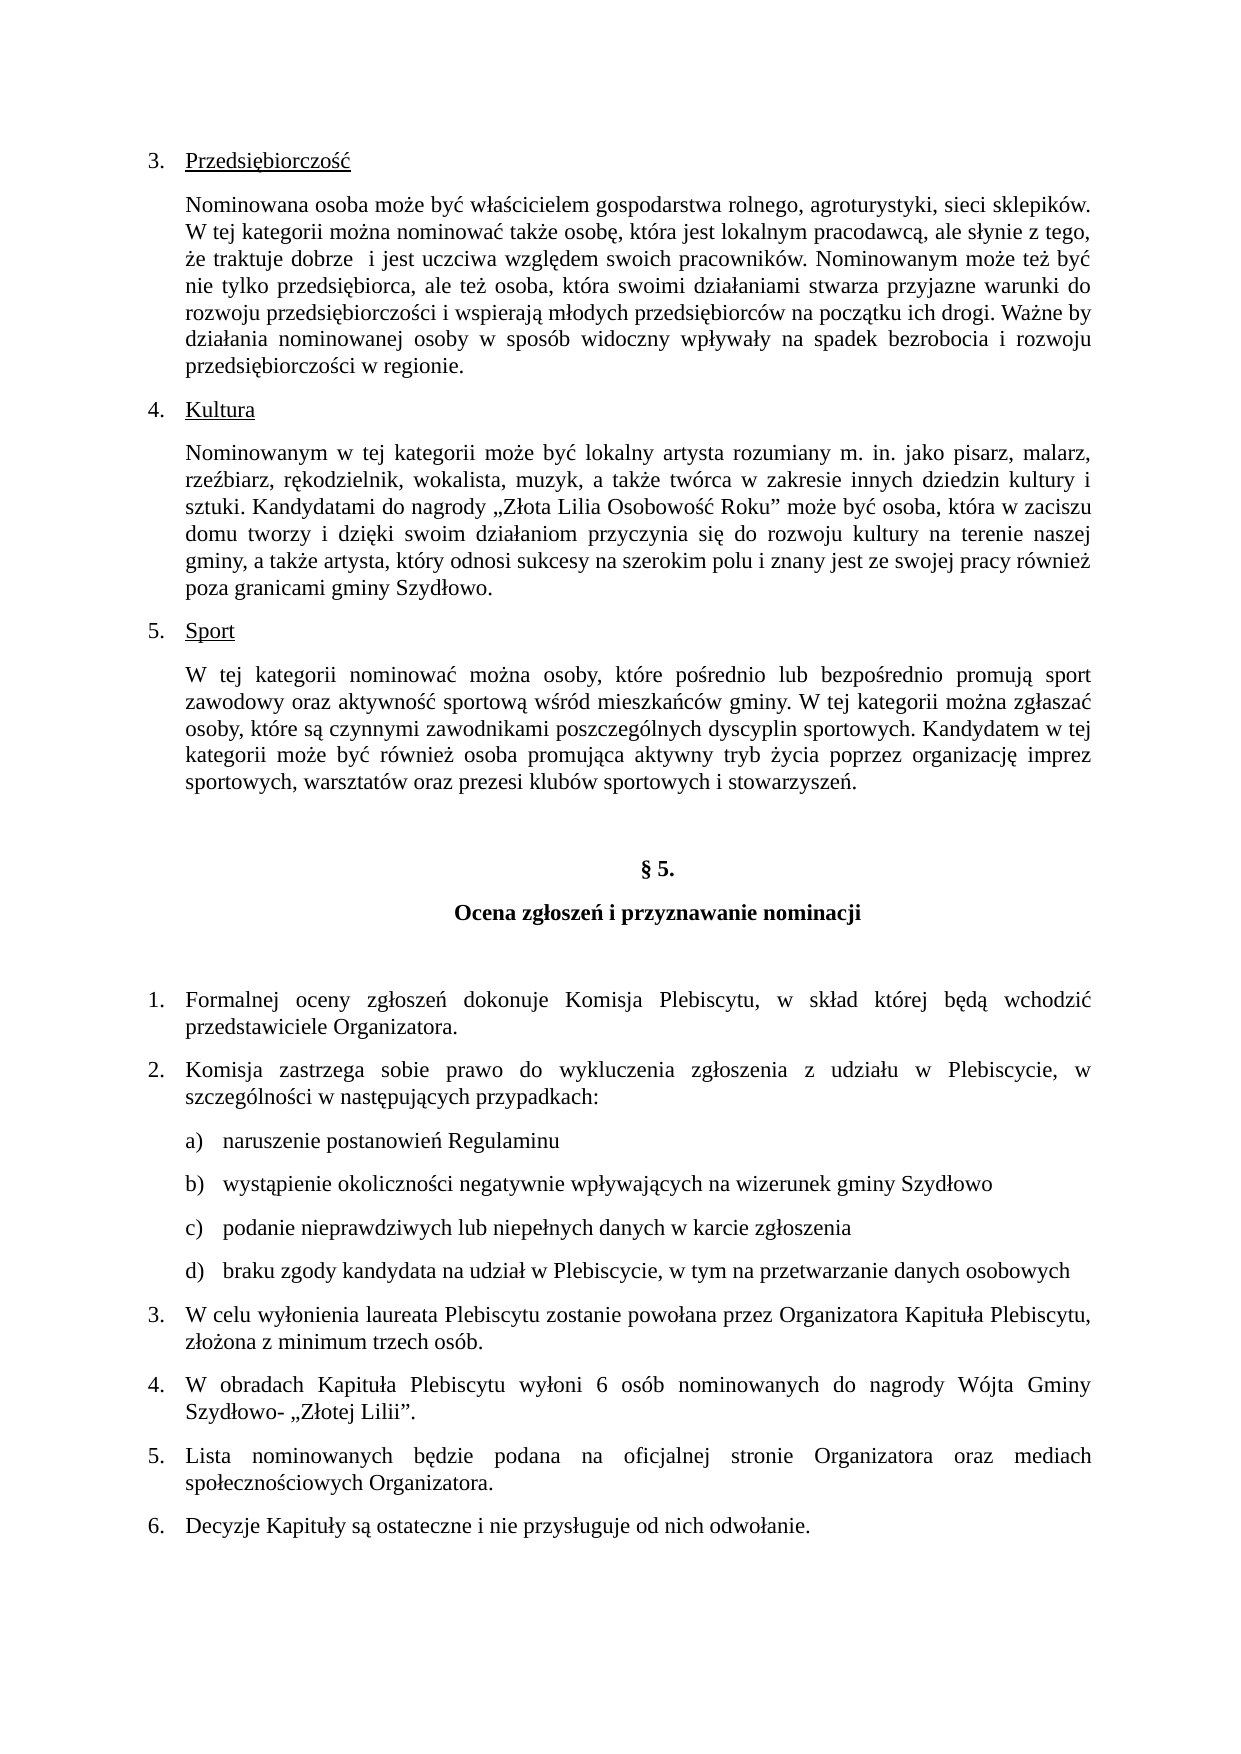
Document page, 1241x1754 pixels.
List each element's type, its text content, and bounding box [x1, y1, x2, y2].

list Decyzje Kapituły są ostateczne i nie przysługuje od nich odwołanie. [148, 1512, 1093, 1539]
list W obradach Kapituła Plebiscytu wyłoni 6 osób nominowanych do nagrody Wójta Gminy Szydłowo- „Złotej Lilii”. [148, 1372, 1093, 1425]
list Nominowanym w tej kategorii może być lokalny artysta rozumiany m. in. jako pisarz, malarz, rzeźbiarz, rękodzielnik, wokalista, muzyk, a także twórca w zakresie innych dziedzin kultury i sztuki. Kandydatami do nagrody „Złota Lilia Osobowość Roku” może być osoba, która w zaciszu domu tworzy i dzięki swoim działaniom przyczynia się do rozwoju kultury na terenie naszej gminy, a także artysta, który odnosi sukcesy na szerokim polu i znany jest ze swojej pracy również poza granicami gminy Szydłowo. [185, 439, 1093, 600]
list Komisja zastrzega sobie prawo do wykluczenia zgłoszenia z udziału w Plebiscycie, w szczególności w następujących przypadkach: [148, 1057, 1093, 1110]
list W tej kategorii nominować można osoby, które pośrednio lub bezpośrednio promują sport zawodowy oraz aktywność sportową wśród mieszkańców gminy. W tej kategorii można zgłaszać osoby, które są czynnymi zawodnikami poszczególnych dyscyplin sportowych. Kandydatem w tej kategorii może być również osoba promująca aktywny tryb życia poprzez organizację imprez sportowych, warsztatów oraz prezesi klubów sportowych i stowarzyszeń. [185, 661, 1093, 795]
list Przedsiębiorczość [148, 148, 1093, 174]
list Nominowana osoba może być właścicielem gospodarstwa rolnego, agroturystyki, sieci sklepików. W tej kategorii można nominować także osobę, która jest lokalnym pracodawcą, ale słynie z tego, że traktuje dobrze i jest uczciwa względem swoich pracowników. Nominowanym może też być nie tylko przedsiębiorca, ale też osoba, która swoimi działaniami stwarza przyjazne warunki do rozwoju przedsiębiorczości i wspierają młodych przedsiębiorców na początku ich drogi. Ważne by działania nominowanej osoby w sposób widoczny wpływały na spadek bezrobocia i rozwoju przedsiębiorczości w regionie. [185, 191, 1093, 379]
list Lista nominowanych będzie podana na oficjalnej stronie Organizatora oraz mediach społecznościowych Organizatora. [148, 1442, 1093, 1495]
list Formalnej oceny zgłoszeń dokonuje Komisja Plebiscytu, w skład której będą wchodzić przedstawiciele Organizatora. [148, 986, 1093, 1039]
list Kultura [148, 396, 1093, 422]
list braku zgody kandydata na udział w Plebiscycie, w tym na przetwarzanie danych osobowych [185, 1258, 1093, 1284]
list § 5. [223, 856, 1093, 882]
list W celu wyłonienia laureata Plebiscytu zostanie powołana przez Organizatora Kapituła Plebiscytu, złożona z minimum trzech osób. [148, 1301, 1093, 1354]
list podanie nieprawdziwych lub niepełnych danych w karcie zgłoszenia [185, 1214, 1093, 1240]
list naruszenie postanowień Regulaminu [185, 1127, 1093, 1153]
list Sport [148, 617, 1093, 644]
list Ocena zgłoszeń i przyznawanie nominacji [223, 899, 1093, 925]
list wystąpienie okoliczności negatywnie wpływających na wizerunek gminy Szydłowo [185, 1171, 1093, 1197]
